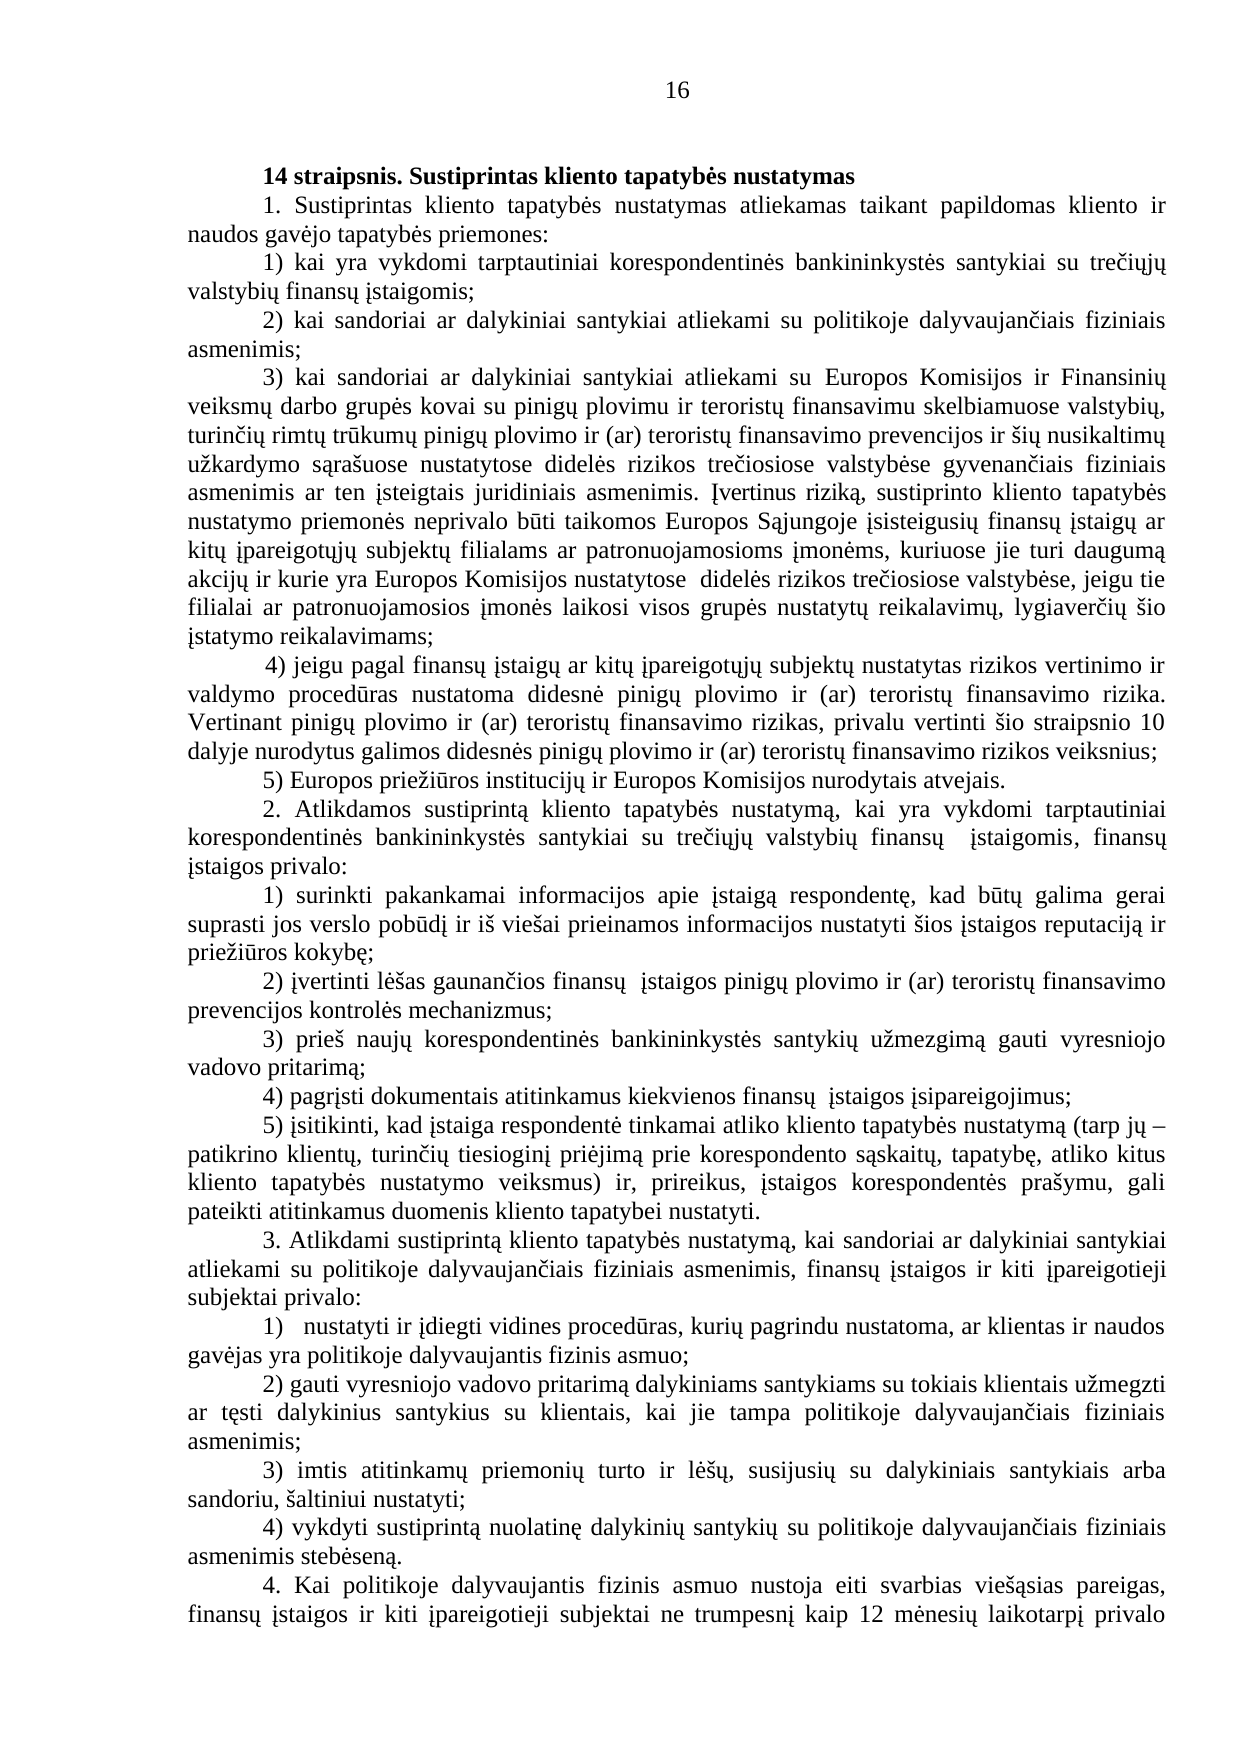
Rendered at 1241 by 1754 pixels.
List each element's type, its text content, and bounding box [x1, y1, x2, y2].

text 4) vykdyti sustiprintą nuolatinę dalykinių santykių su politikoje dalyvaujančiais fiziniais asmenimis stebėseną. [187, 1512, 1167, 1570]
text 2) gauti vyresniojo vadovo pritarimą dalykiniams santykiams su tokiais klientais užmegzti ar tęsti dalykinius santykius su klientais, kai jie tampa politikoje dalyvaujančiais fiziniais asmenimis; [187, 1369, 1167, 1455]
text 4. Kai politikoje dalyvaujantis fizinis asmuo nustoja eiti svarbias viešąsias pareigas, finansų įstaigos ir kiti įpareigotieji subjektai ne trumpesnį kaip 12 mėnesių laikotarpį privalo [187, 1570, 1167, 1627]
text 1) kai yra vykdomi tarptautiniai korespondentinės bankininkystės santykiai su trečiųjų valstybių finansų įstaigomis; [187, 247, 1167, 305]
text 1. Sustiprintas kliento tapatybės nustatymas atliekamas taikant papildomas kliento ir naudos gavėjo tapatybės priemones: [187, 190, 1167, 247]
text 4) jeigu pagal finansų įstaigų ar kitų įpareigotųjų subjektų nustatytas rizikos vertinimo ir valdymo procedūras nustatoma didesnė pinigų plovimo ir (ar) teroristų finansavimo rizika. Vertinant pinigų plovimo ir (ar) teroristų finansavimo rizikas, privalu vertinti šio straipsnio 10 dalyje nurodytus galimos didesnės pinigų plovimo ir (ar) teroristų finansavimo rizikos veiksnius; [187, 650, 1167, 765]
text 2) kai sandoriai ar dalykiniai santykiai atliekami su politikoje dalyvaujančiais fiziniais asmenimis; [187, 305, 1167, 362]
text 3) prieš naujų korespondentinės bankininkystės santykių užmezgimą gauti vyresniojo vadovo pritarimą; [187, 1024, 1167, 1081]
text 4) pagrįsti dokumentais atitinkamus kiekvienos finansų įstaigos įsipareigojimus; [187, 1081, 1167, 1110]
text 3) imtis atitinkamų priemonių turto ir lėšų, susijusių su dalykiniais santykiais arba sandoriu, šaltiniui nustatyti; [187, 1455, 1167, 1512]
text 2) įvertinti lėšas gaunančios finansų įstaigos pinigų plovimo ir (ar) teroristų finansavimo prevencijos kontrolės mechanizmus; [187, 966, 1167, 1024]
text 1) nustatyti ir įdiegti vidines procedūras, kurių pagrindu nustatoma, ar klientas ir naudos gavėjas yra politikoje dalyvaujantis fizinis asmuo; [187, 1311, 1167, 1369]
text 14 straipsnis. Sustiprintas kliento tapatybės nustatymas [187, 161, 1167, 190]
text 3) kai sandoriai ar dalykiniai santykiai atliekami su Europos Komisijos ir Finansinių veiksmų darbo grupės kovai su pinigų plovimu ir teroristų finansavimu skelbiamuose valstybių, turinčių rimtų trūkumų pinigų plovimo ir (ar) teroristų finansavimo prevencijos ir šių nusikaltimų užkardymo sąrašuose nustatytose didelės rizikos trečiosiose valstybėse gyvenančiais fiziniais asmenimis ar ten įsteigtais juridiniais asmenimis. Įvertinus riziką, sustiprinto kliento tapatybės nustatymo priemonės neprivalo būti taikomos Europos Sąjungoje įsisteigusių finansų įstaigų ar kitų įpareigotųjų subjektų filialams ar patronuojamosioms įmonėms, kuriuose jie turi daugumą akcijų ir kurie yra Europos Komisijos nustatytose didelės rizikos trečiosiose valstybėse, jeigu tie filialai ar patronuojamosios įmonės laikosi visos grupės nustatytų reikalavimų, lygiaverčių šio įstatymo reikalavimams; [187, 362, 1167, 650]
text 1) surinkti pakankamai informacijos apie įstaigą respondentę, kad būtų galima gerai suprasti jos verslo pobūdį ir iš viešai prieinamos informacijos nustatyti šios įstaigos reputaciją ir priežiūros kokybę; [187, 880, 1167, 966]
text 5) Europos priežiūros institucijų ir Europos Komisijos nurodytais atvejais. [187, 765, 1167, 794]
text 5) įsitikinti, kad įstaiga respondentė tinkamai atliko kliento tapatybės nustatymą (tarp jų – patikrino klientų, turinčių tiesioginį priėjimą prie korespondento sąskaitų, tapatybę, atliko kitus kliento tapatybės nustatymo veiksmus) ir, prireikus, įstaigos korespondentės prašymu, gali pateikti atitinkamus duomenis kliento tapatybei nustatyti. [187, 1110, 1167, 1225]
text 3. Atlikdami sustiprintą kliento tapatybės nustatymą, kai sandoriai ar dalykiniai santykiai atliekami su politikoje dalyvaujančiais fiziniais asmenimis, finansų įstaigos ir kiti įpareigotieji subjektai privalo: [187, 1225, 1167, 1311]
text 2. Atlikdamos sustiprintą kliento tapatybės nustatymą, kai yra vykdomi tarptautiniai korespondentinės bankininkystės santykiai su trečiųjų valstybių finansų įstaigomis, finansų įstaigos privalo: [187, 794, 1167, 880]
